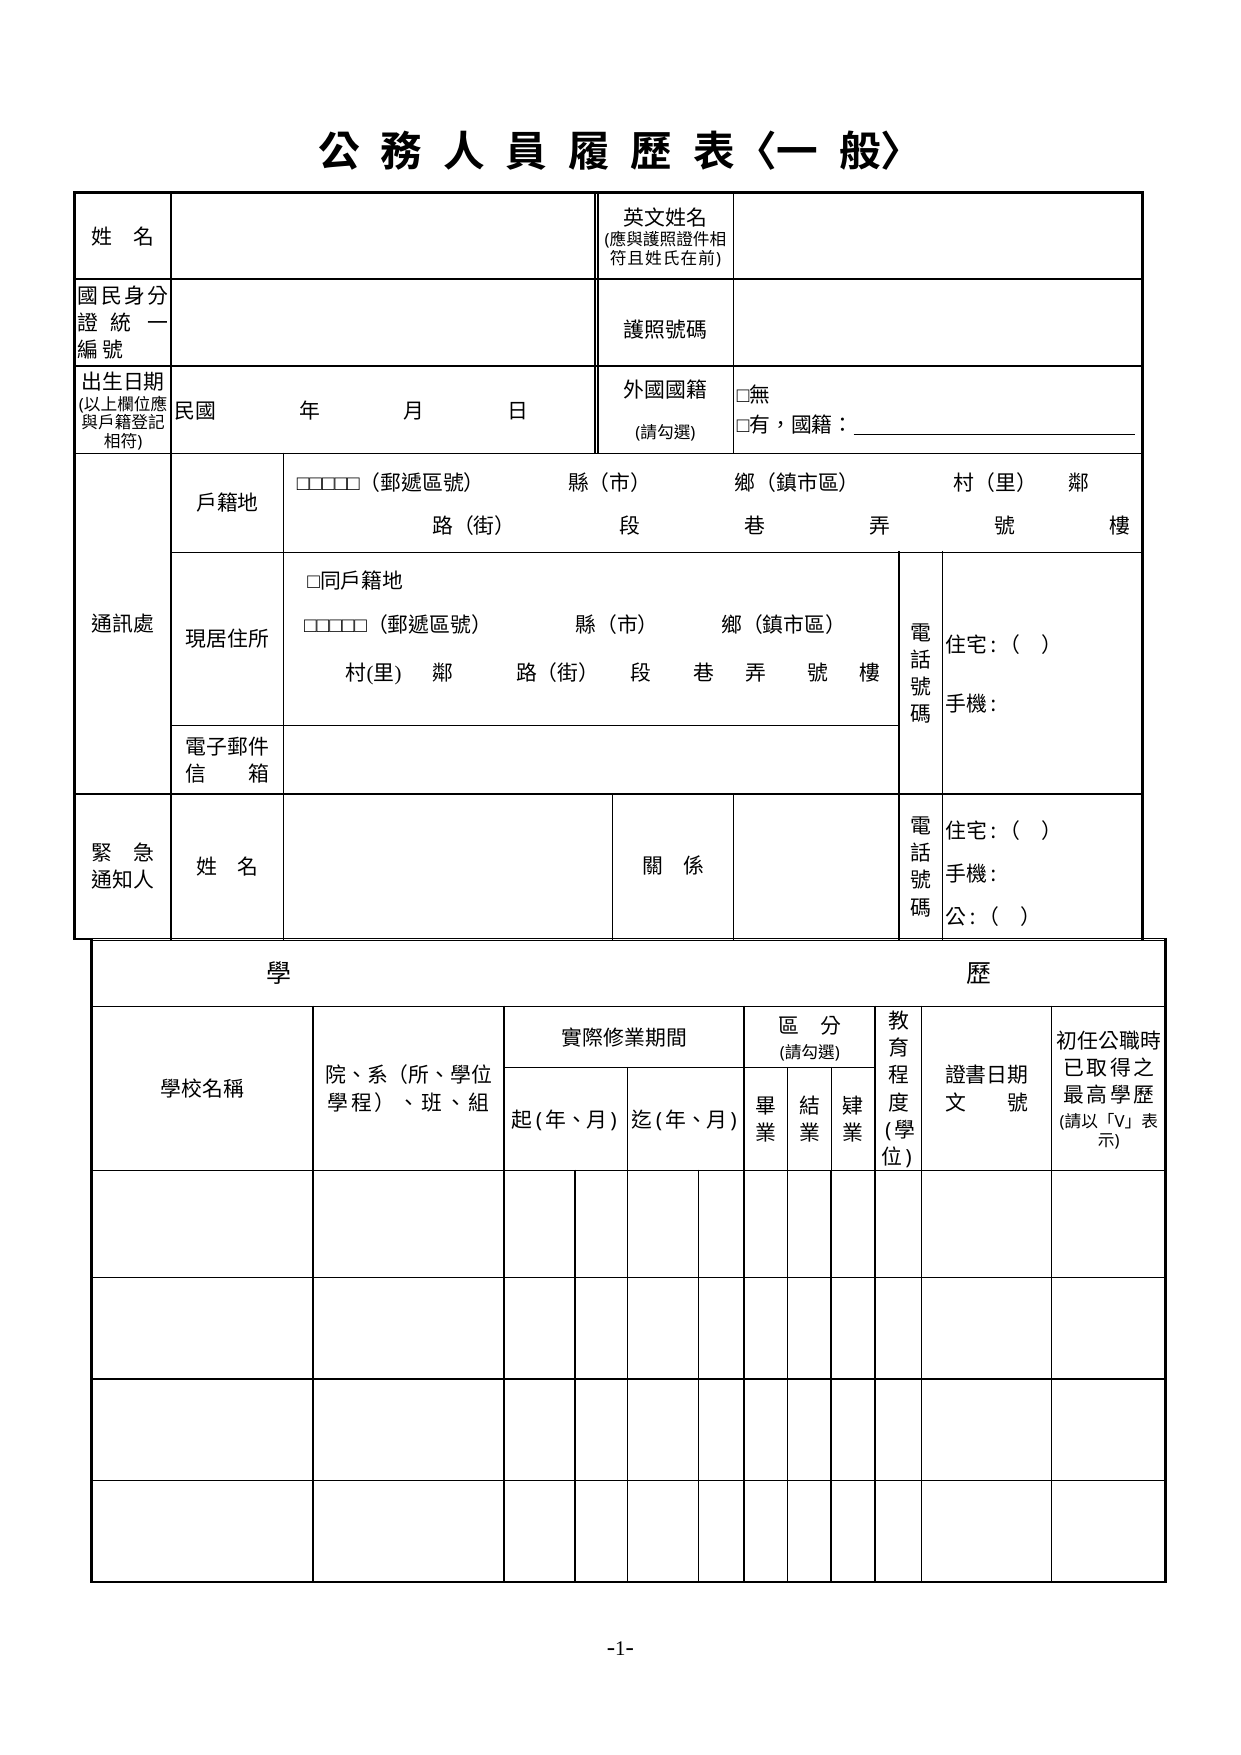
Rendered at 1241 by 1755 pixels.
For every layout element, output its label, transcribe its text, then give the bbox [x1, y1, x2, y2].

table_cell [922, 1481, 1051, 1581]
table_cell [314, 1278, 503, 1378]
table_cell 住宅:（ ） 手機: [943, 553, 1141, 793]
table_cell 姓 名 [172, 795, 283, 938]
table_cell [1144, 453, 1166, 551]
table_cell [922, 1171, 1051, 1277]
table_cell 電子郵件 信 箱 [172, 726, 283, 793]
table_cell 實際修業期間 [505, 1007, 743, 1067]
table_cell [505, 1171, 574, 1277]
table_header 英文姓名 (應與護照證件相符且姓氏在前) [599, 194, 733, 278]
table_cell [1144, 551, 1166, 725]
table_cell 肄業 [832, 1068, 874, 1169]
table_cell [788, 1380, 830, 1480]
table_cell [734, 280, 1141, 365]
table_cell 學 歷 [93, 941, 1164, 1006]
table_cell [172, 280, 594, 365]
table_cell [81, 1277, 90, 1378]
table_cell [1144, 365, 1166, 452]
table_cell □□□□□（郵遞區號） 縣（市） 鄉（鎮市區） 村（里） 鄰 路（街） 段 巷 弄 號 樓 [284, 454, 1141, 551]
table_cell 學校名稱 [93, 1007, 312, 1169]
table_cell [832, 1171, 874, 1277]
table_cell [75, 940, 81, 1006]
table_cell [93, 1481, 312, 1581]
table_cell [314, 1171, 503, 1277]
table_cell 關 係 [613, 795, 733, 938]
table_cell [505, 1481, 574, 1581]
table_cell [81, 1170, 90, 1277]
table_cell [832, 1481, 874, 1581]
table_cell [576, 1481, 627, 1581]
table_cell 電話號碼 [900, 553, 942, 793]
table_cell [745, 1171, 787, 1277]
table_cell [745, 1278, 787, 1378]
table_cell [314, 1380, 503, 1480]
table_cell 迄(年、月) [628, 1068, 743, 1169]
table_cell [81, 940, 90, 1006]
table_cell 民國 年 月 日 [172, 367, 594, 452]
table_cell □同戶籍地 □□□□□（郵遞區號） 縣（市） 鄉（鎮市區） 村(里) 鄰 路（街） 段 巷 弄 號 樓 [284, 553, 898, 725]
table_cell [284, 726, 898, 793]
table_cell [1144, 793, 1166, 938]
table_cell 結業 [788, 1068, 831, 1169]
table_cell 住宅:（ ） 手機: 公:（ ） [943, 795, 1141, 938]
table_header 姓 名 [76, 194, 170, 278]
table_cell 現居住所 [172, 553, 283, 725]
table_cell [75, 1067, 81, 1169]
table_cell 護照號碼 [599, 280, 733, 365]
table_cell [922, 1380, 1051, 1480]
table_cell [876, 1481, 921, 1581]
table_cell 區 分 (請勾選) [745, 1007, 874, 1067]
table_cell 教 育 程 度 (學位) [876, 1007, 921, 1169]
table_cell [314, 1481, 503, 1581]
table_cell 緊 急 通知人 [76, 795, 170, 938]
table_cell [734, 795, 898, 938]
table_cell [576, 1171, 627, 1277]
table_cell [81, 1378, 90, 1480]
table_cell [576, 1380, 627, 1480]
table_cell [699, 1481, 743, 1581]
table_cell [788, 1171, 830, 1277]
table_cell [1144, 725, 1166, 793]
table_cell 畢業 [745, 1068, 787, 1169]
table_cell [75, 1277, 81, 1378]
table_cell [628, 1380, 698, 1480]
table_cell [93, 1380, 312, 1480]
table_cell 起(年、月) [505, 1068, 627, 1169]
table_cell [628, 1481, 698, 1581]
table_cell [1144, 278, 1166, 365]
table_cell 證書日期 文 號 [922, 1007, 1051, 1169]
table_cell 國民身分證統一編號 [76, 280, 170, 365]
table_cell 外國國籍 (請勾選) [599, 367, 733, 452]
table_cell [93, 1171, 312, 1277]
table_cell □無 □有，國籍： [734, 367, 1141, 452]
table_cell 電話號碼 [900, 795, 942, 938]
table_cell [93, 1278, 312, 1378]
table_cell [1052, 1481, 1164, 1581]
table_header [1144, 191, 1166, 278]
table_cell [1052, 1278, 1164, 1378]
table_cell [75, 1006, 81, 1067]
table_cell [876, 1278, 921, 1378]
table_cell [832, 1278, 874, 1378]
table_cell [505, 1278, 574, 1378]
table_header [172, 194, 594, 278]
table_cell [81, 1067, 90, 1169]
table_cell [745, 1380, 787, 1480]
table_cell [75, 1378, 81, 1480]
table_cell 出生日期 (以上欄位應與戶籍登記相符) [76, 367, 170, 452]
table_cell [876, 1380, 921, 1480]
table_cell 初任公職時 已取得之 最高學歷 (請以「V」表示) [1052, 1007, 1164, 1169]
table_cell [699, 1380, 743, 1480]
table_cell 通訊處 [76, 454, 170, 793]
table_cell [876, 1171, 921, 1277]
table_cell [284, 795, 612, 938]
table_cell 院、系（所、學位 學程）、班、組 [314, 1007, 503, 1169]
table_cell [505, 1380, 574, 1480]
table_cell [81, 1006, 90, 1067]
table_header [734, 194, 1141, 278]
table_cell [745, 1481, 787, 1581]
table_cell [1052, 1380, 1164, 1480]
table_cell [1052, 1171, 1164, 1277]
table_cell [788, 1278, 830, 1378]
table_cell [788, 1481, 830, 1581]
table_cell [628, 1171, 698, 1277]
table_cell 戶籍地 [172, 454, 283, 551]
table_cell [576, 1278, 627, 1378]
text 公 務 人 員 履 歷 表〈一 般〉 [89, 118, 1152, 178]
table_cell [699, 1278, 743, 1378]
table_cell [699, 1171, 743, 1277]
table_cell [75, 1480, 81, 1581]
table_cell [922, 1278, 1051, 1378]
table_cell [832, 1380, 874, 1480]
table_cell [628, 1278, 698, 1378]
table_cell [81, 1480, 90, 1581]
table_cell [75, 1170, 81, 1277]
